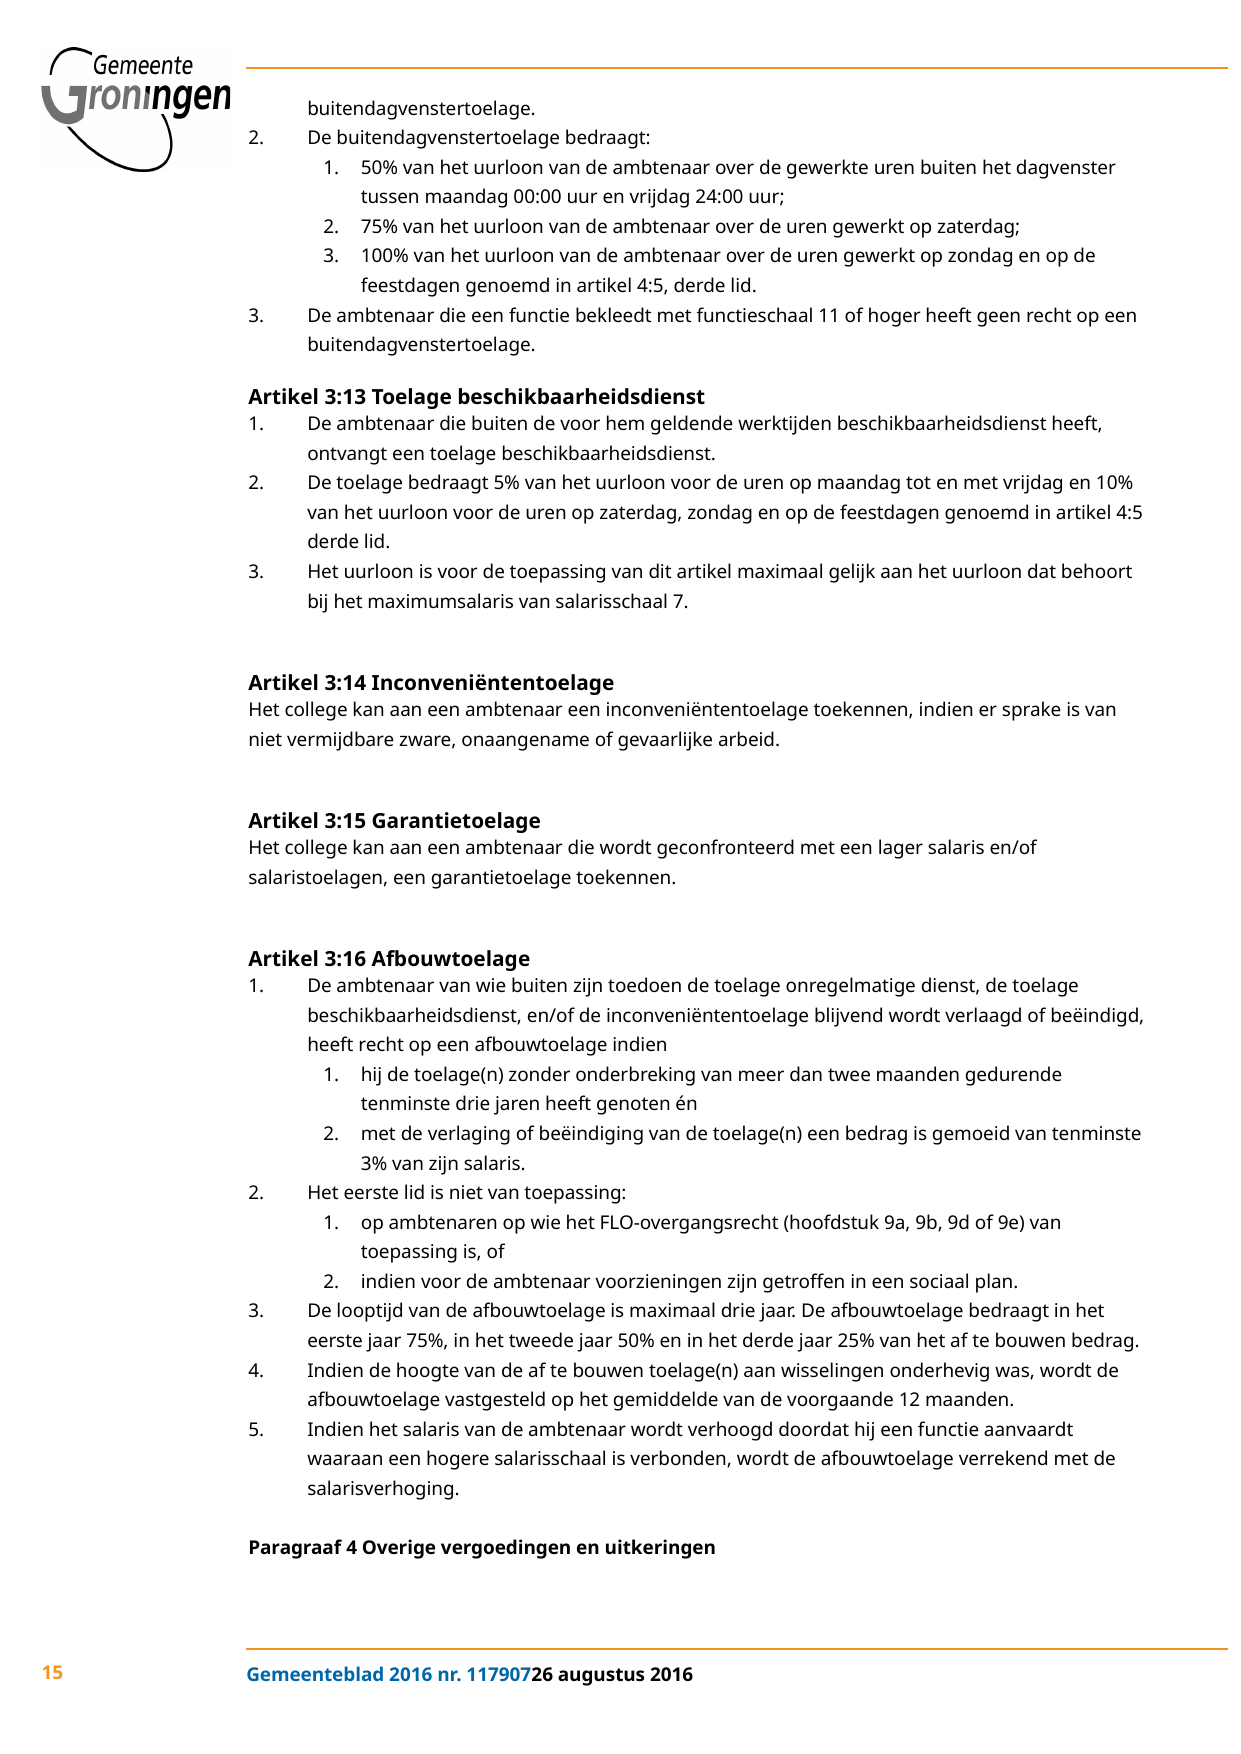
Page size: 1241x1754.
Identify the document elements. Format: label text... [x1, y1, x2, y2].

text Paragraaf 4 Overige vergoedingen en uitkeringen [248, 1534, 1152, 1560]
list Indien de hoogte van de af te bouwen toelage(n) aan wisselingen onderhevig was, wordt de afbouwtoelage vastgesteld op het gemiddelde van de voorgaande 12 maanden. [248, 1357, 1152, 1412]
text Het college kan aan een ambtenaar een inconveniëntentoelage toekennen, indien er sprake is van niet vermijdbare zware, onaangename of gevaarlijke arbeid. [248, 696, 1152, 752]
list met de verlaging of beëindiging van de toelage(n) een bedrag is gemoeid van tenminste 3% van zijn salaris. [323, 1120, 1152, 1176]
list De ambtenaar die een functie bekleedt met functieschaal 11 of hoger heeft geen recht op een buitendagvenstertoelage. [248, 302, 1152, 357]
text Artikel 3:15 Garantietoelage [248, 806, 1152, 834]
picture [41, 47, 231, 172]
list De toelage bedraagt 5% van het uurloon voor de uren op maandag tot en met vrijdag en 10% van het uurloon voor de uren op zaterdag, zondag en op de feestdagen genoemd in artikel 4:5 derde lid. [248, 469, 1152, 554]
list Indien het salaris van de ambtenaar wordt verhoogd doordat hij een functie aanvaardt waaraan een hogere salarisschaal is verbonden, wordt de afbouwtoelage verrekend met de salarisverhoging. [248, 1416, 1152, 1501]
text Artikel 3:16 Afbouwtoelage [248, 944, 1152, 972]
list 50% van het uurloon van de ambtenaar over de gewerkte uren buiten het dagvenster tussen maandag 00:00 uur en vrijdag 24:00 uur; [323, 154, 1152, 209]
list 75% van het uurloon van de ambtenaar over de uren gewerkt op zaterdag; [323, 213, 1152, 239]
list 100% van het uurloon van de ambtenaar over de uren gewerkt op zondag en op de feestdagen genoemd in artikel 4:5, derde lid. [323, 243, 1152, 298]
list op ambtenaren op wie het FLO-overgangsrecht (hoofdstuk 9a, 9b, 9d of 9e) van toepassing is, of [323, 1209, 1152, 1264]
list Het eerste lid is niet van toepassing: [248, 1179, 1152, 1205]
list buitendagvenstertoelage. [248, 95, 1152, 121]
text Artikel 3:14 Inconveniëntentoelage [248, 668, 1152, 696]
list indien voor de ambtenaar voorzieningen zijn getroffen in een sociaal plan. [323, 1268, 1152, 1294]
list De buitendagvenstertoelage bedraagt: [248, 124, 1152, 150]
list De ambtenaar die buiten de voor hem geldende werktijden beschikbaarheidsdienst heeft, ontvangt een toelage beschikbaarheidsdienst. [248, 410, 1152, 466]
text Het college kan aan een ambtenaar die wordt geconfronteerd met een lager salaris en/of salaristoelagen, een garantietoelage toekennen. [248, 834, 1152, 889]
list De ambtenaar van wie buiten zijn toedoen de toelage onregelmatige dienst, de toelage beschikbaarheidsdienst, en/of de inconveniëntentoelage blijvend wordt verlaagd of beëindigd, heeft recht op een afbouwtoelage indien [248, 972, 1152, 1057]
list hij de toelage(n) zonder onderbreking van meer dan twee maanden gedurende tenminste drie jaren heeft genoten én [323, 1061, 1152, 1116]
text Artikel 3:13 Toelage beschikbaarheidsdienst [248, 382, 1152, 410]
list De looptijd van de afbouwtoelage is maximaal drie jaar. De afbouwtoelage bedraagt in het eerste jaar 75%, in het tweede jaar 50% en in het derde jaar 25% van het af te bouwen bedrag. [248, 1298, 1152, 1353]
list Het uurloon is voor de toepassing van dit artikel maximaal gelijk aan het uurloon dat behoort bij het maximumsalaris van salarisschaal 7. [248, 558, 1152, 613]
